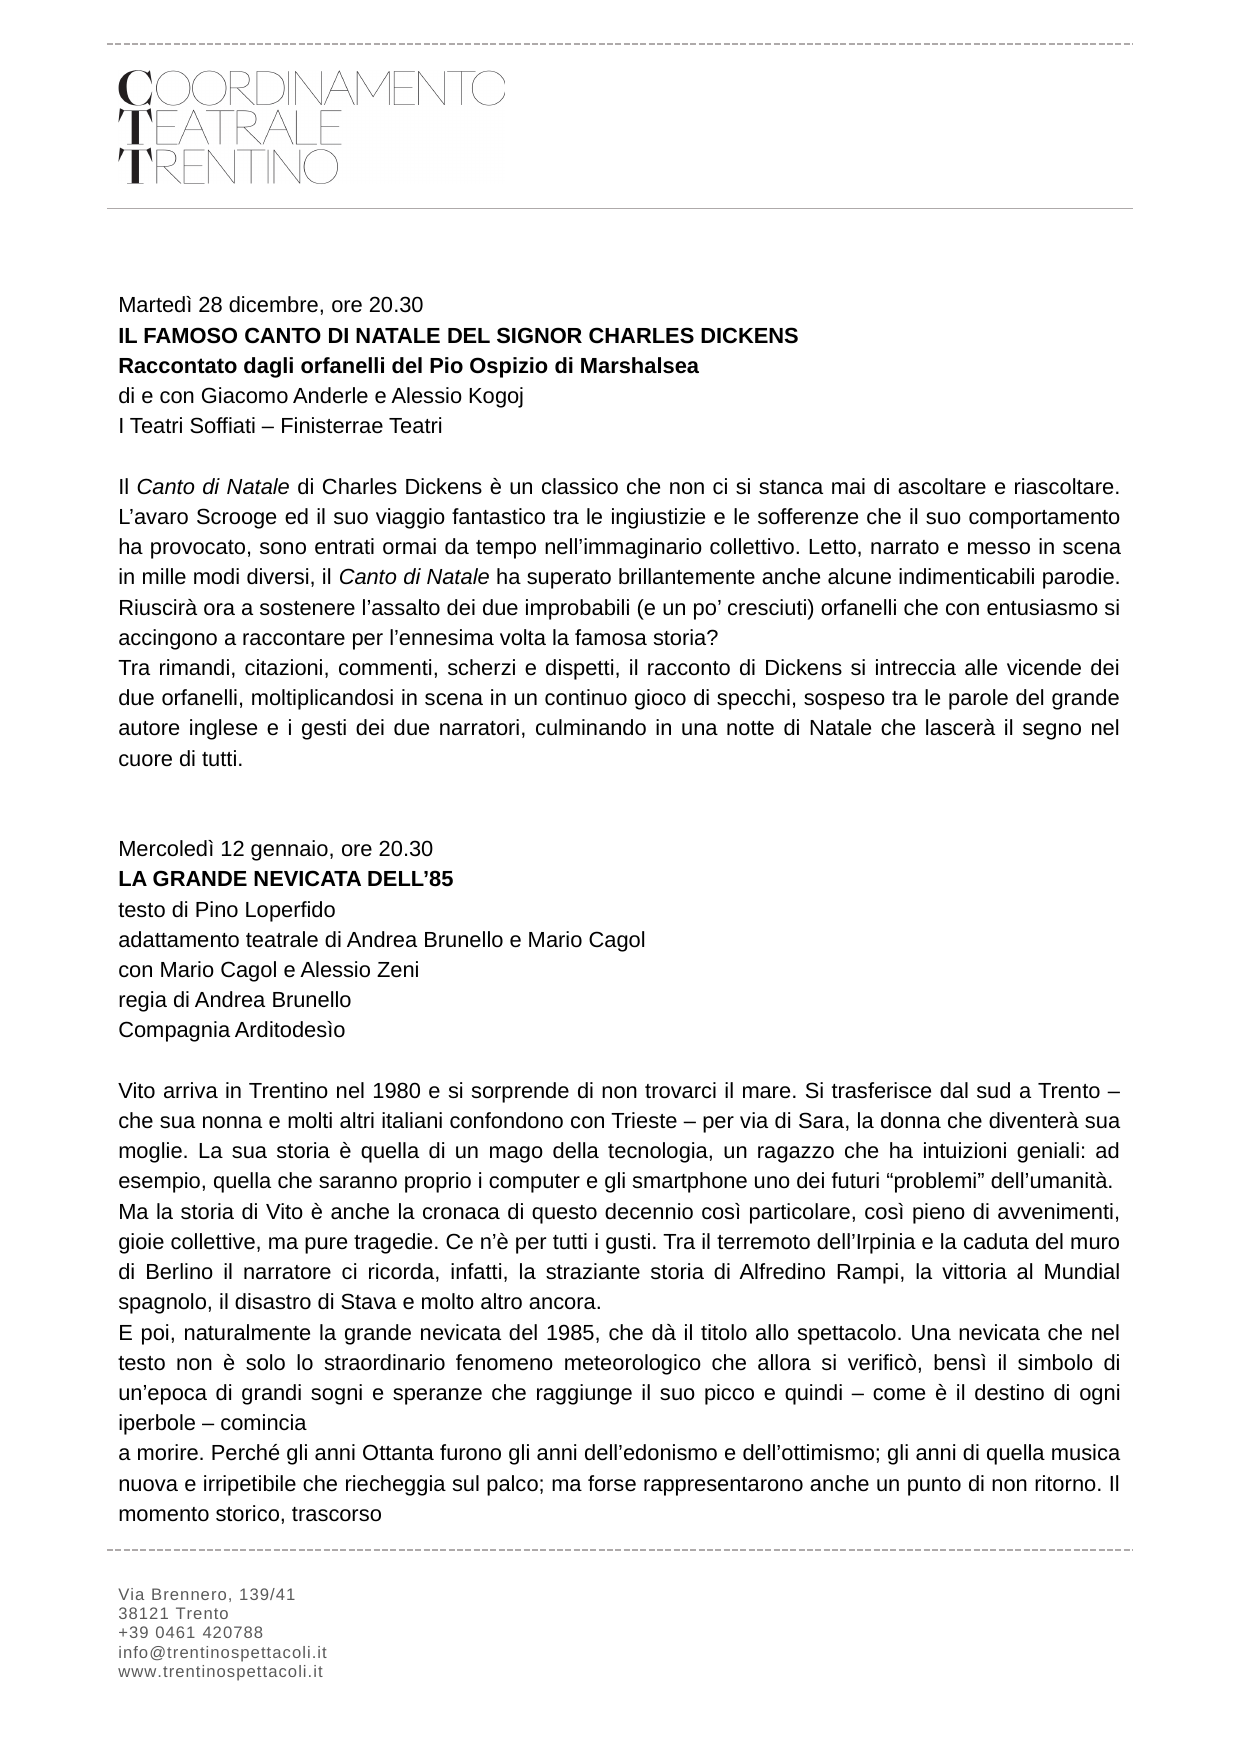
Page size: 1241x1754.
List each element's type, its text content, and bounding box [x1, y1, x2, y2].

text LA GRANDE NEVICATA DELL’85 [118, 866, 1122, 891]
text Il Canto di Natale di Charles Dickens è un classico che non ci si stanca mai di ascoltare e riascoltare. L’avaro Scrooge ed il suo viaggio fantastico tra le ingiustizie e le sofferenze che il suo comportamento ha provocato, sono entrati ormai da tempo nell’immaginario collettivo. Letto, narrato e messo in scena in mille modi diversi, il Canto di Natale ha superato brillantemente anche alcune indimenticabili parodie. Riuscirà ora a sostenere l’assalto dei due improbabili (e un po’ cresciuti) orfanelli che con entusiasmo si accingono a raccontare per l’ennesima volta la famosa storia? [118, 473, 1122, 650]
text con Mario Cagol e Alessio Zeni [118, 957, 1122, 982]
text a morire. Perché gli anni Ottanta furono gli anni dell’edonismo e dell’ottimismo; gli anni di quella musica nuova e irripetibile che riecheggia sul palco; ma forse rappresentarono anche un punto di non ritorno. Il momento storico, trascorso [118, 1440, 1122, 1526]
text Vito arriva in Trentino nel 1980 e si sorprende di non trovarci il mare. Si trasferisce dal sud a Trento – che sua nonna e molti altri italiani confondono con Trieste – per via di Sara, la donna che diventerà sua moglie. La sua storia è quella di un mago della tecnologia, un ragazzo che ha intuizioni geniali: ad esempio, quella che saranno proprio i computer e gli smartphone uno dei futuri “problemi” dell’umanità. [118, 1078, 1122, 1193]
text regia di Andrea Brunello [118, 987, 1122, 1012]
text Tra rimandi, citazioni, commenti, scherzi e dispetti, il racconto di Dickens si intreccia alle vicende dei due orfanelli, moltiplicandosi in scena in un continuo gioco di specchi, sospeso tra le parole del grande autore inglese e i gesti dei due narratori, culminando in una notte di Natale che lascerà il segno nel cuore di tutti. [118, 655, 1122, 771]
text Martedì 28 dicembre, ore 20.30 [118, 292, 1122, 317]
text Compagnia Arditodesìo [118, 1017, 1122, 1042]
text Mercoledì 12 gennaio, ore 20.30 [118, 836, 1122, 861]
text E poi, naturalmente la grande nevicata del 1985, che dà il titolo allo spettacolo. Una nevicata che nel testo non è solo lo straordinario fenomeno meteorologico che allora si verificò, bensì il simbolo di un’epoca di grandi sogni e speranze che raggiunge il suo picco e quindi – come è il destino di ogni iperbole – comincia [118, 1319, 1122, 1435]
text I Teatri Soffiati – Finisterrae Teatri [118, 413, 1122, 438]
text adattamento teatrale di Andrea Brunello e Mario Cagol [118, 927, 1122, 952]
text Raccontato dagli orfanelli del Pio Ospizio di Marshalsea [118, 353, 1122, 378]
text di e con Giacomo Anderle e Alessio Kogoj [118, 383, 1122, 408]
picture [118, 70, 505, 184]
text IL FAMOSO CANTO DI NATALE DEL SIGNOR CHARLES DICKENS [118, 322, 1122, 348]
text Ma la storia di Vito è anche la cronaca di questo decennio così particolare, così pieno di avvenimenti, gioie collettive, ma pure tragedie. Ce n’è per tutti i gusti. Tra il terremoto dell’Irpinia e la caduta del muro di Berlino il narratore ci ricorda, infatti, la straziante storia di Alfredino Rampi, la vittoria al Mundial spagnolo, il disastro di Stava e molto altro ancora. [118, 1198, 1122, 1314]
text testo di Pino Loperfido [118, 896, 1122, 922]
